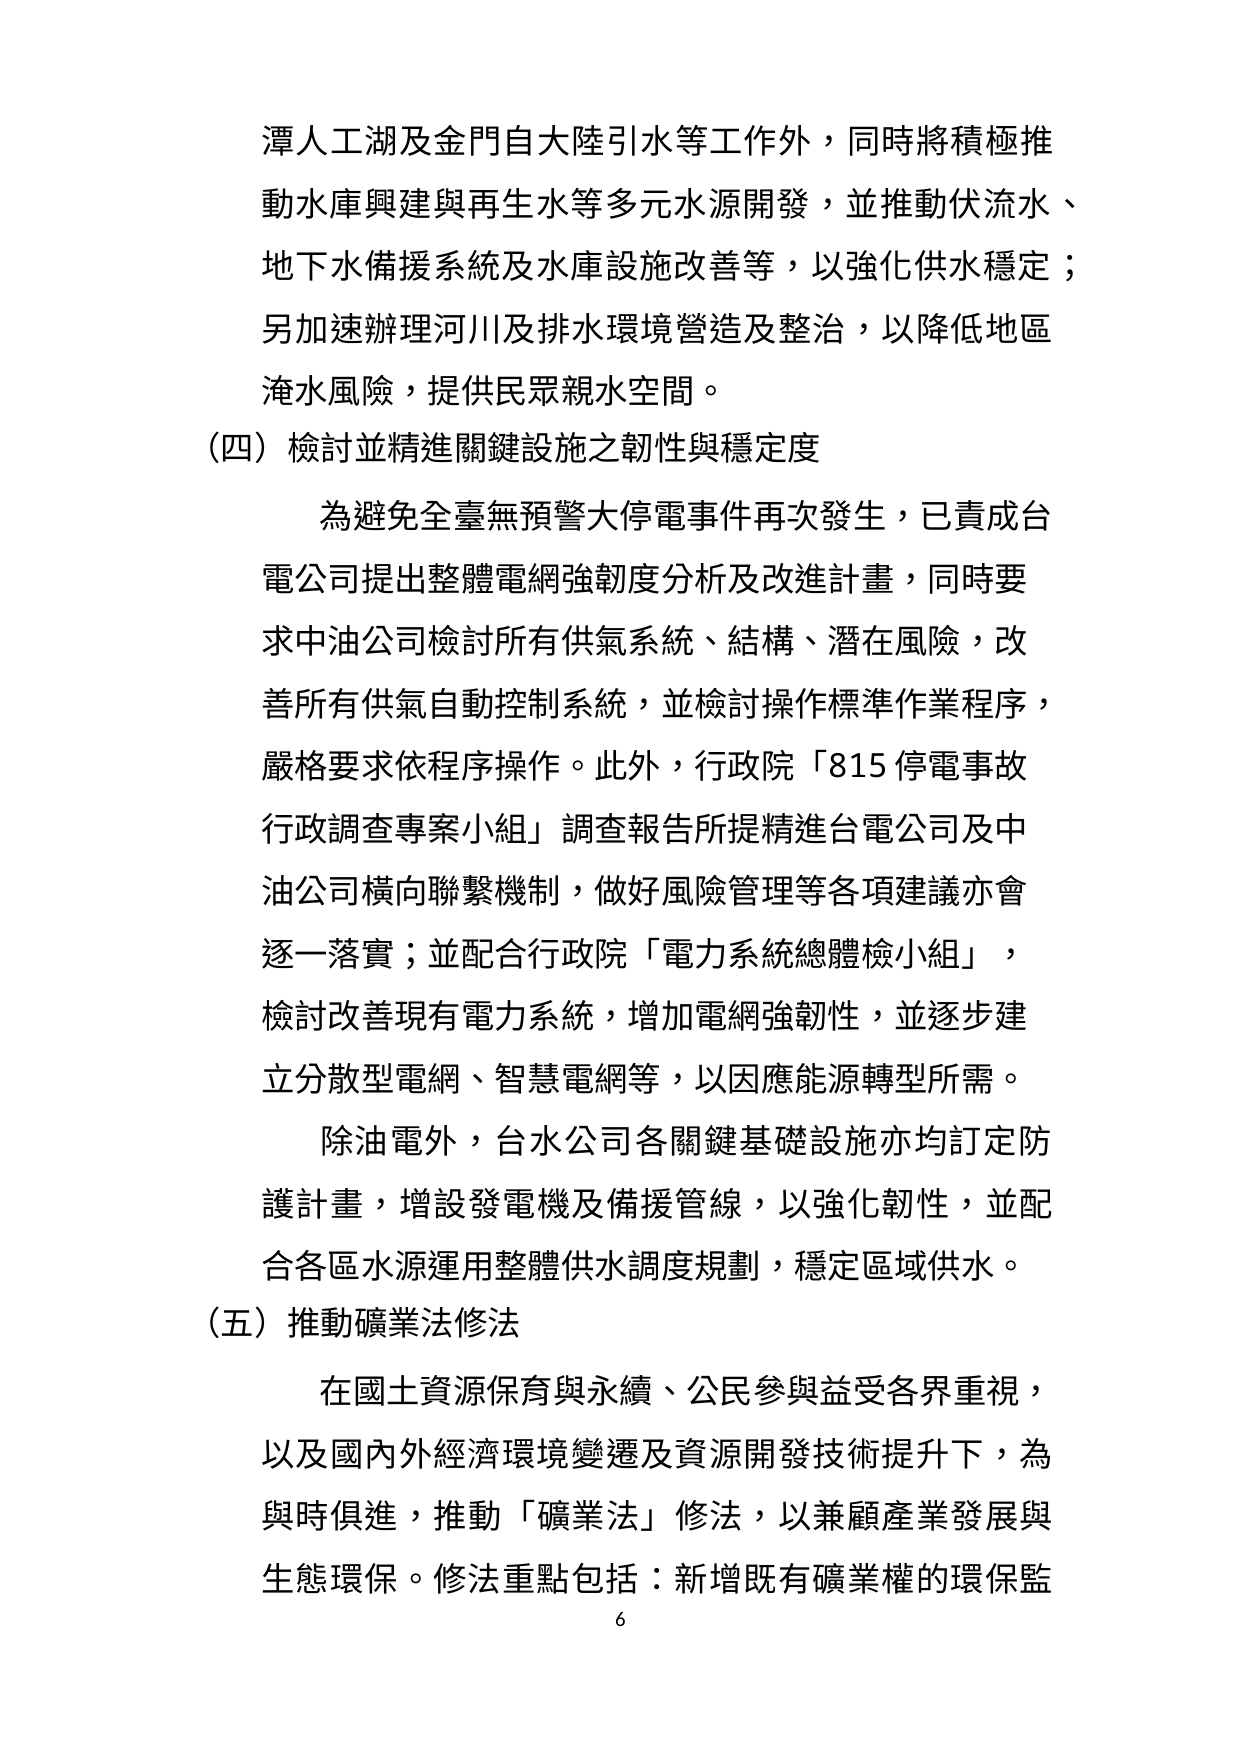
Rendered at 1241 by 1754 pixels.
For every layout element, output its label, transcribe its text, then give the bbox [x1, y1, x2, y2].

text 除油電外，台水公司各關鍵基礎設施亦均訂定防護計畫，增設發電機及備援管線，以強化韌性，並配合各區水源運用整體供水調度規劃，穩定區域供水。 [261, 1097, 1053, 1285]
text （五）推動礦業法修法 [187, 1285, 1053, 1347]
text 具體作法除持續強化新北、桃園及臺中等區域間水源調度能力，以及辦理離島地區供水改善、烏溪鳥嘴潭人工湖及金門自大陸引水等工作外，同時將積極推動水庫興建與再生水等多元水源開發，並推動伏流水、地下水備援系統及水庫設施改善等，以強化供水穩定；另加速辦理河川及排水環境營造及整治，以降低地區淹水風險，提供民眾親水空間。 [261, 97, 1053, 410]
text （四）檢討並精進關鍵設施之韌性與穩定度 [187, 410, 1053, 472]
text 為避免全臺無預警大停電事件再次發生，已責成台電公司提出整體電網強韌度分析及改進計畫，同時要求中油公司檢討所有供氣系統、結構、潛在風險，改善所有供氣自動控制系統，並檢討操作標準作業程序，嚴格要求依程序操作。此外，行政院「815停電事故行政調查專案小組」調查報告所提精進台電公司及中油公司橫向聯繫機制，做好風險管理等各項建議亦會逐一落實；並配合行政院「電力系統總體檢小組」，檢討改善現有電力系統，增加電網強韌性，並逐步建立分散型電網、智慧電網等，以因應能源轉型所需。 [261, 472, 1053, 1097]
text 在國土資源保育與永續、公民參與益受各界重視，以及國內外經濟環境變遷及資源開發技術提升下，為與時俱進，推動「礦業法」修法，以兼顧產業發展與生態環保。修法重點包括：新增既有礦業權的環保監 [261, 1347, 1053, 1597]
